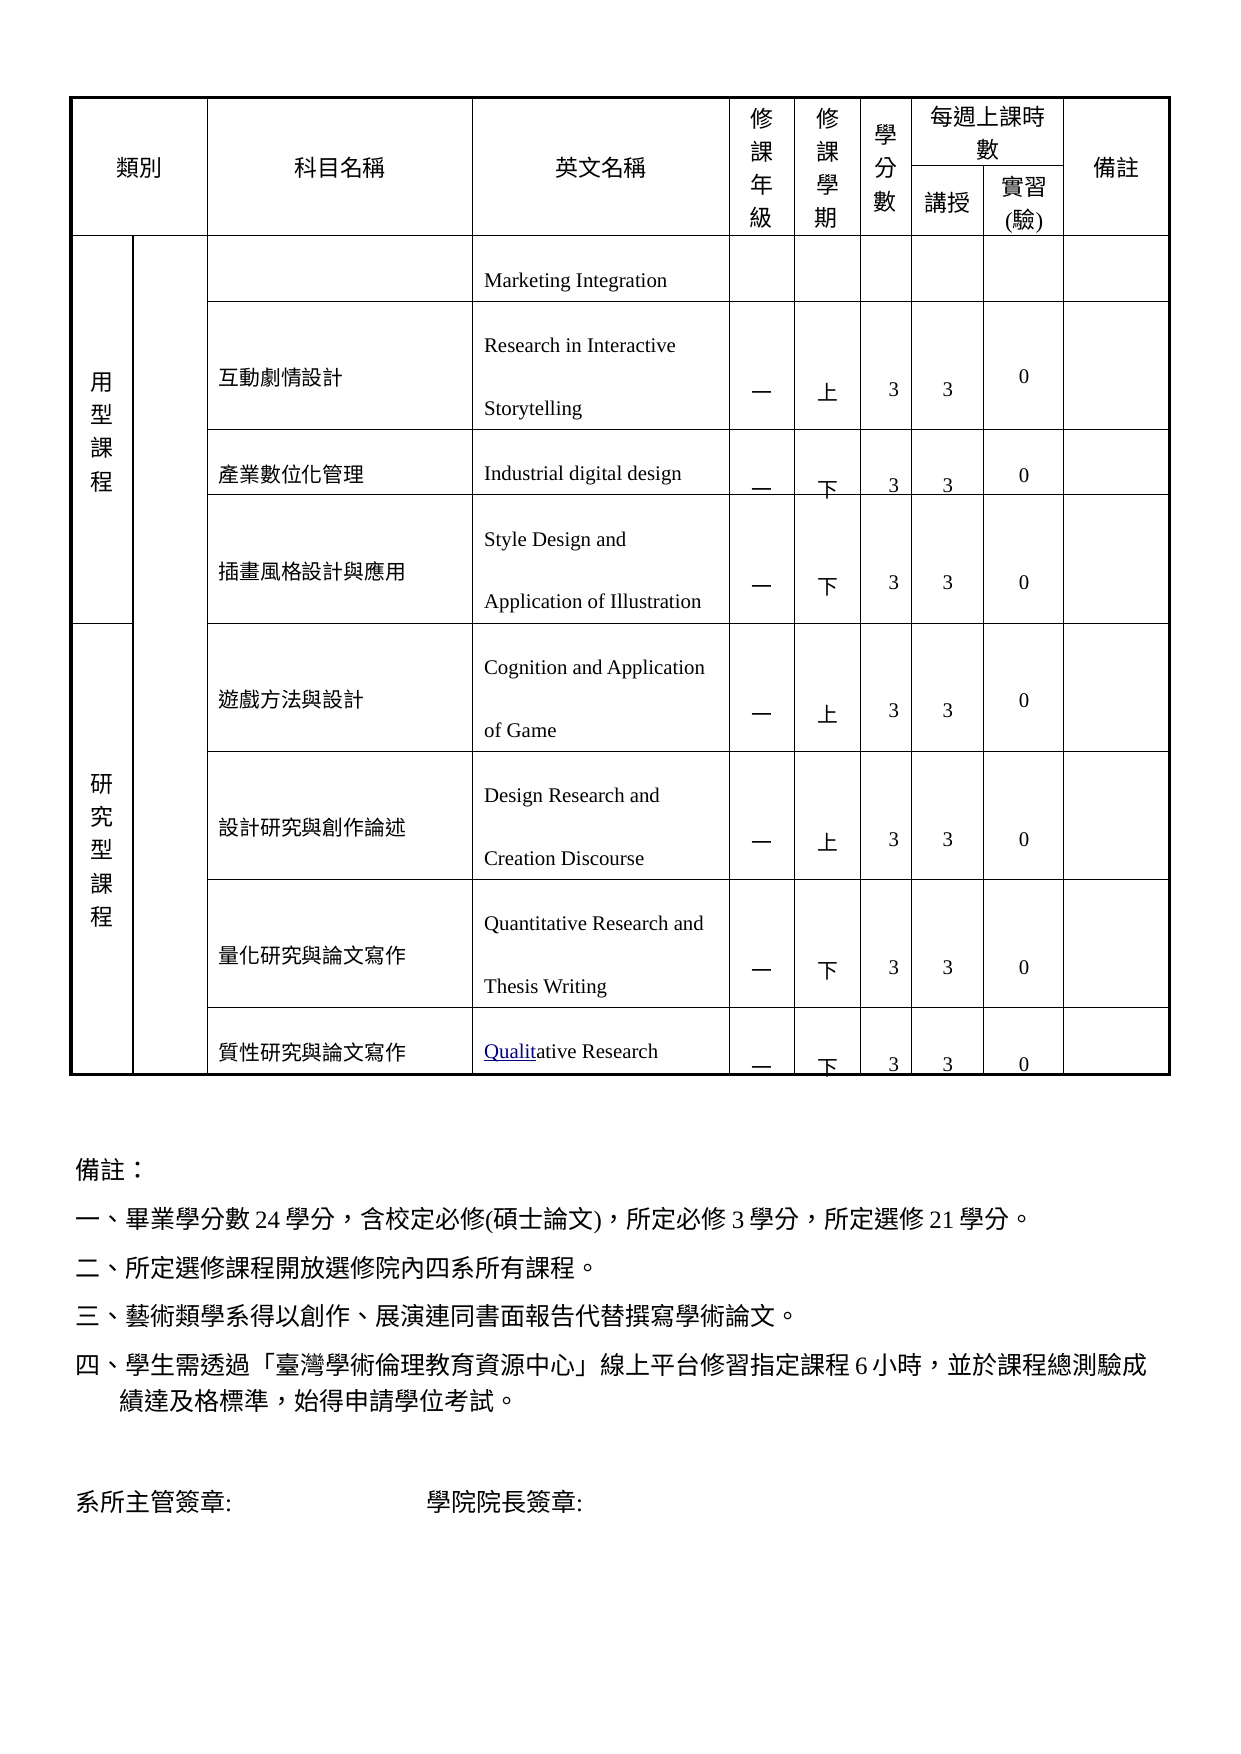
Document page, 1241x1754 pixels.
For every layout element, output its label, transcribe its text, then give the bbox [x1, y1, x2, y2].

table_cell [1064, 302, 1168, 429]
table_cell [1064, 430, 1168, 494]
table_cell 一 [730, 752, 794, 879]
table_header 英文名稱 [473, 99, 729, 235]
table_cell 下 [795, 880, 860, 1007]
table_cell [1064, 752, 1168, 879]
table_cell [1064, 1008, 1168, 1072]
table_cell 下 [795, 1008, 860, 1072]
table_cell Qualitative Research [473, 1008, 729, 1072]
table_cell Industrial digital design [473, 430, 729, 494]
table_cell 3 [912, 1008, 983, 1072]
table_cell 3 [861, 624, 911, 751]
table_cell [730, 236, 794, 301]
table_cell [795, 236, 860, 301]
table_cell 3 [861, 430, 911, 494]
table_cell [208, 236, 472, 301]
table_header 類別 [73, 99, 207, 235]
table_cell 實習(驗) [984, 166, 1063, 235]
table_cell 研究型課程 [73, 624, 132, 1072]
table_cell 遊戲方法與設計 [208, 624, 472, 751]
table_cell 下 [795, 495, 860, 622]
table_cell 一 [730, 430, 794, 494]
table_cell 0 [984, 495, 1063, 622]
text 一、畢業學分數24學分，含校定必修(碩士論文)，所定必修3學分，所定選修21學分。 [75, 1199, 1165, 1236]
table_cell 質性研究與論文寫作 [208, 1008, 472, 1072]
table_cell [861, 236, 911, 301]
table_cell Style Design and Application of Illustration [473, 495, 729, 622]
table_cell 設計研究與創作論述 [208, 752, 472, 879]
text 備註： [75, 1151, 1165, 1187]
table_cell [984, 236, 1063, 301]
table_cell 3 [861, 1008, 911, 1072]
table_cell 插畫風格設計與應用 [208, 495, 472, 622]
table_cell [912, 236, 983, 301]
table_cell 量化研究與論文寫作 [208, 880, 472, 1007]
table_cell 3 [912, 880, 983, 1007]
text 系所主管簽章: 學院院長簽章: [75, 1459, 1169, 1522]
table_cell 0 [984, 430, 1063, 494]
table_cell 上 [795, 302, 860, 429]
table_cell 產業數位化管理 [208, 430, 472, 494]
table_cell [1064, 880, 1168, 1007]
text 四、學生需透過「臺灣學術倫理教育資源中心」線上平台修習指定課程6小時，並於課程總測驗成績達及格標準，始得申請學位考試。 [75, 1346, 1165, 1418]
table_cell 3 [861, 495, 911, 622]
table_header 修課 年級 [730, 99, 794, 235]
table_cell 3 [912, 495, 983, 622]
table_cell Design Research and Creation Discourse [473, 752, 729, 879]
table_cell Marketing Integration [473, 236, 729, 301]
table_header 備註 [1064, 99, 1168, 235]
table_cell 3 [912, 752, 983, 879]
table_cell 一 [730, 880, 794, 1007]
text 二、所定選修課程開放選修院內四系所有課程。 [75, 1248, 1165, 1284]
table_cell Quantitative Research and Thesis Writing [473, 880, 729, 1007]
table_cell 3 [912, 430, 983, 494]
table_cell 3 [861, 752, 911, 879]
table_header 修課 學期 [795, 99, 860, 235]
table_cell 3 [861, 302, 911, 429]
table_cell 下 [795, 430, 860, 494]
text 三、藝術類學系得以創作、展演連同書面報告代替撰寫學術論文。 [75, 1297, 1165, 1333]
table_cell [1064, 236, 1168, 301]
table_cell [1064, 495, 1168, 622]
table_cell 0 [984, 1008, 1063, 1072]
table_cell Research in Interactive Storytelling [473, 302, 729, 429]
table_cell Cognition and Application of Game [473, 624, 729, 751]
table_cell 0 [984, 302, 1063, 429]
table_cell 一 [730, 1008, 794, 1072]
table_cell 上 [795, 624, 860, 751]
table_header 每週上課時數 [912, 99, 1063, 165]
table_cell 3 [861, 880, 911, 1007]
table_cell 一 [730, 495, 794, 622]
table_cell 上 [795, 752, 860, 879]
table_cell 一 [730, 302, 794, 429]
table_cell 一 [730, 624, 794, 751]
table_cell 用型課程 [73, 236, 132, 622]
table_cell 0 [984, 624, 1063, 751]
table_cell [1064, 624, 1168, 751]
table_cell 互動劇情設計 [208, 302, 472, 429]
table_cell [134, 236, 207, 1072]
table_cell 3 [912, 302, 983, 429]
table_cell 3 [912, 624, 983, 751]
table_cell 0 [984, 752, 1063, 879]
table_header 學分數 [861, 99, 911, 235]
table_cell 0 [984, 880, 1063, 1007]
table_cell 講授 [912, 166, 983, 235]
table_header 科目名稱 [208, 99, 472, 235]
